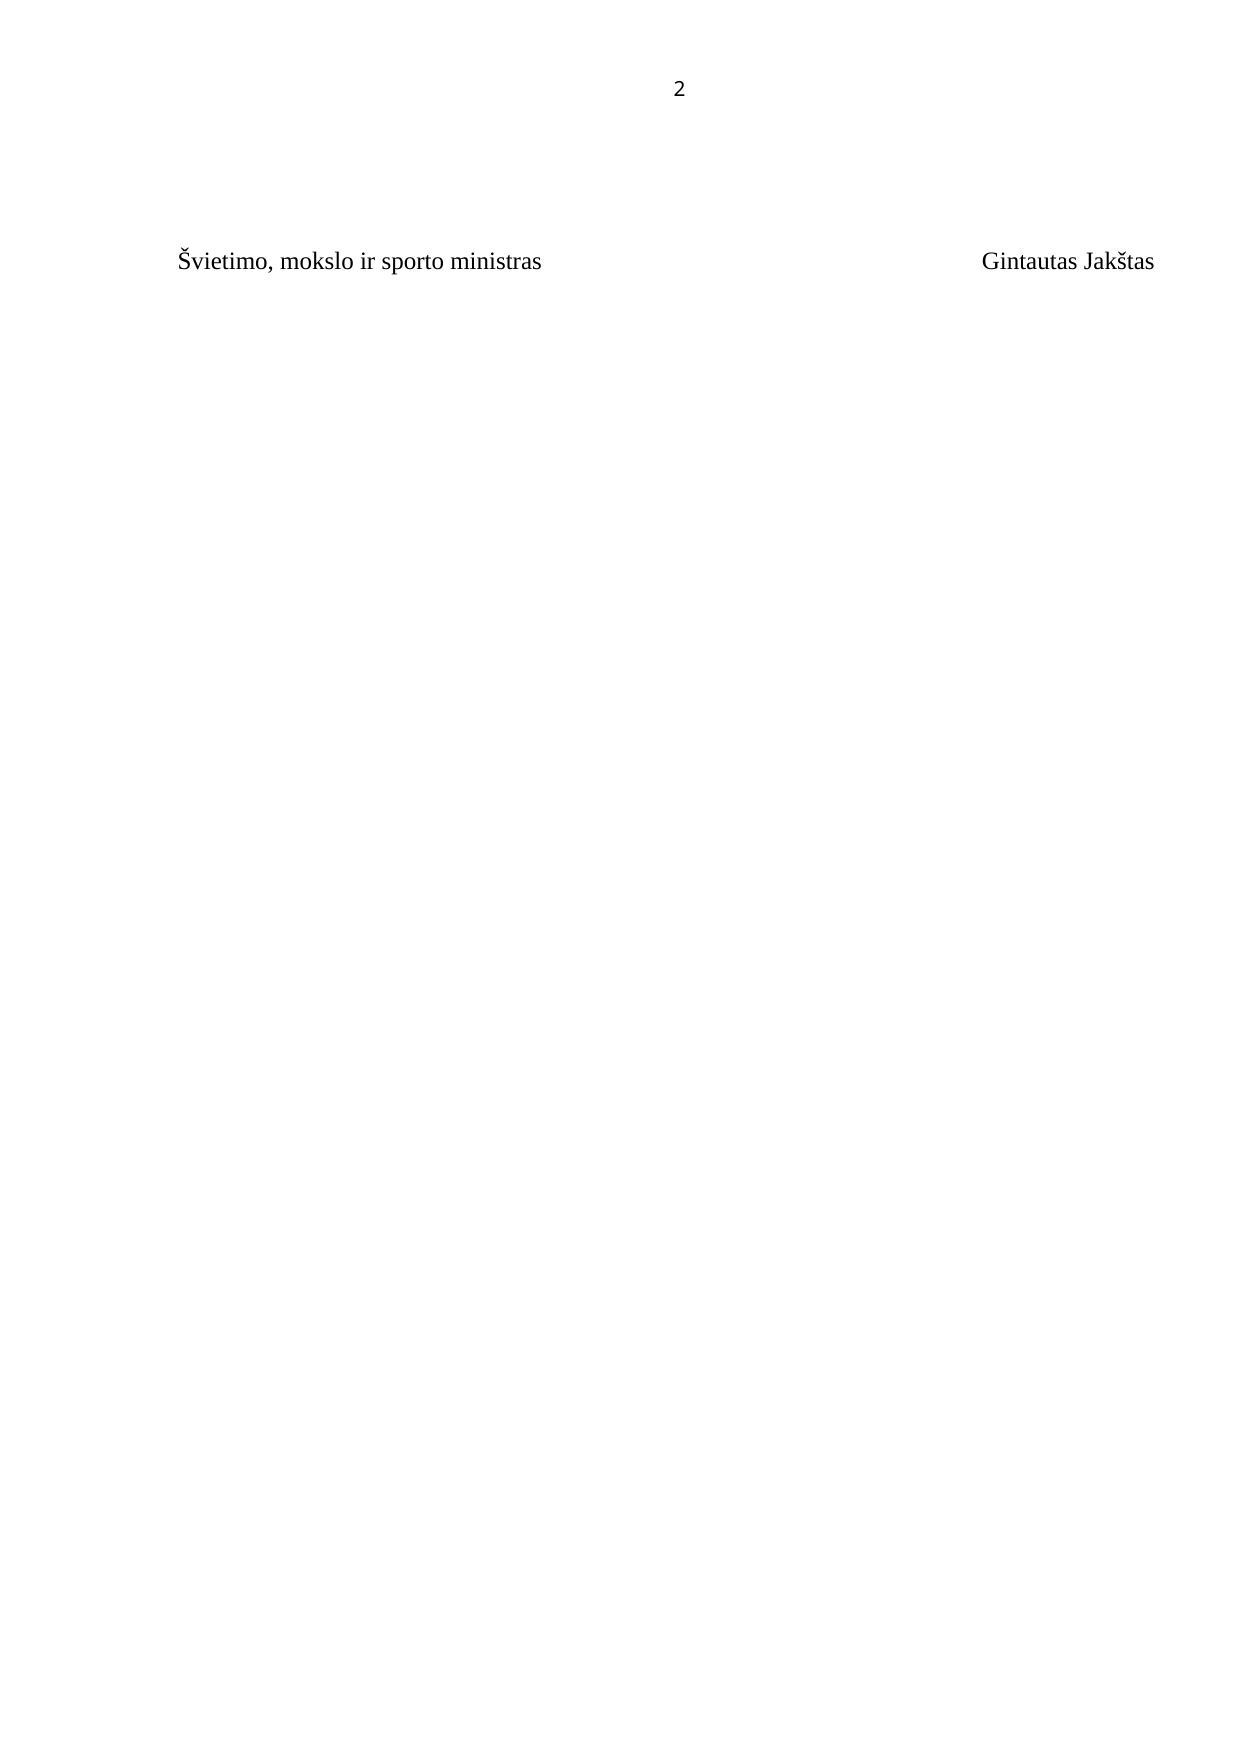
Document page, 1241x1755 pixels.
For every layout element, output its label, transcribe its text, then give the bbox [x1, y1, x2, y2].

text Švietimo, mokslo ir sporto ministras Gintautas Jakštas [177, 246, 1181, 274]
